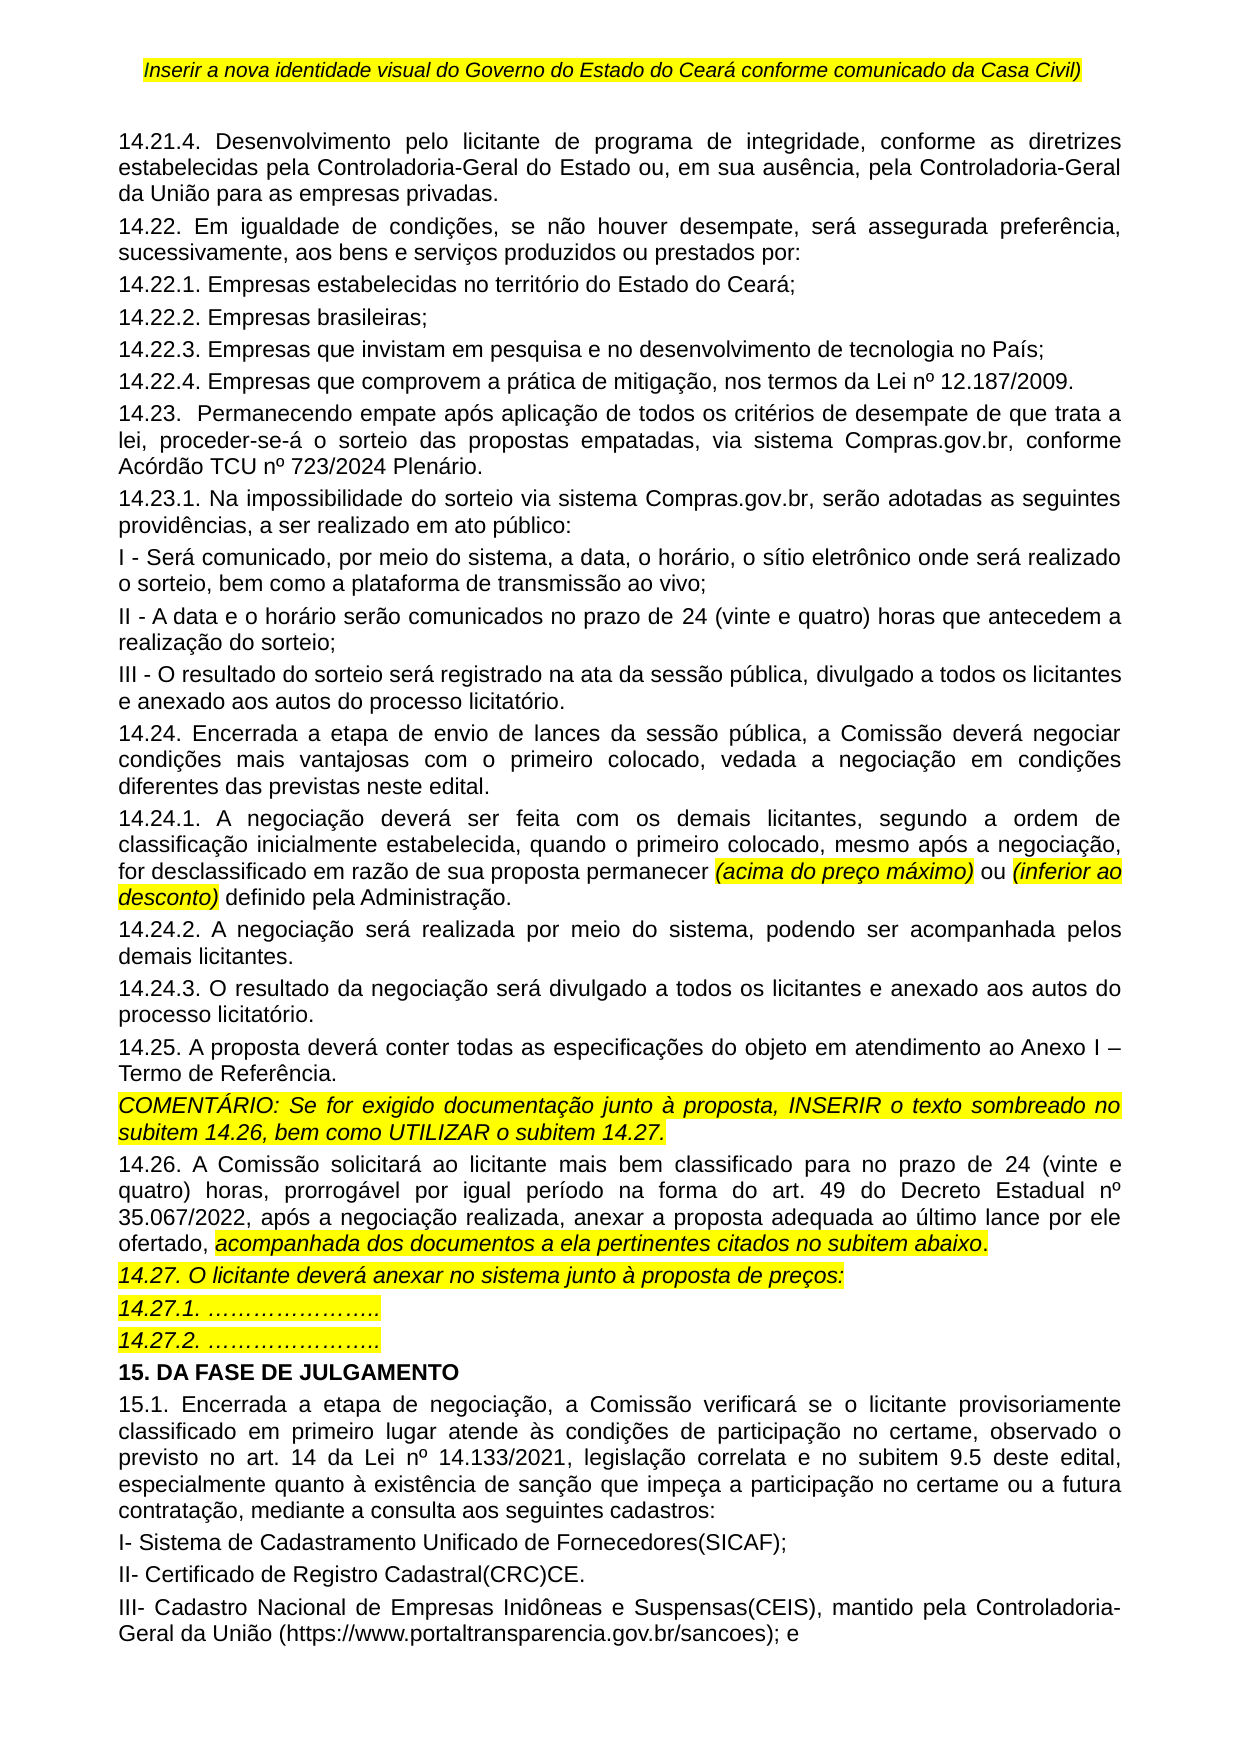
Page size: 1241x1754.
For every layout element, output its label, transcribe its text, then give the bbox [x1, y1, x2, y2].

text II - A data e o horário serão comunicados no prazo de 24 (vinte e quatro) horas que antecedem a realização do sorteio; [118, 603, 1122, 655]
text III - O resultado do sorteio será registrado na ata da sessão pública, divulgado a todos os licitantes e anexado aos autos do processo licitatório. [118, 661, 1122, 714]
text 14.22.3. Empresas que invistam em pesquisa e no desenvolvimento de tecnologia no País; [118, 336, 1122, 362]
text 15.1. Encerrada a etapa de negociação, a Comissão verificará se o licitante provisoriamente classificado em primeiro lugar atende às condições de participação no certame, observado o previsto no art. 14 da Lei nº 14.133/2021, legislação correlata e no subitem 9.5 deste edital, especialmente quanto à existência de sanção que impeça a participação no certame ou a futura contratação, mediante a consulta aos seguintes cadastros: [118, 1391, 1122, 1523]
text 14.22.4. Empresas que comprovem a prática de mitigação, nos termos da Lei nº 12.187/2009. [118, 368, 1122, 394]
text 14.22. Em igualdade de condições, se não houver desempate, será assegurada preferência, sucessivamente, aos bens e serviços produzidos ou prestados por: [118, 213, 1122, 265]
text 14.23.1. Na impossibilidade do sorteio via sistema Compras.gov.br, serão adotadas as seguintes providências, a ser realizado em ato público: [118, 485, 1122, 538]
text 14.22.2. Empresas brasileiras; [118, 303, 1122, 330]
text 14.24.2. A negociação será realizada por meio do sistema, podendo ser acompanhada pelos demais licitantes. [118, 916, 1122, 969]
text 15. DA FASE DE JULGAMENTO [118, 1359, 1122, 1386]
text I - Será comunicado, por meio do sistema, a data, o horário, o sítio eletrônico onde será realizado o sorteio, bem como a plataforma de transmissão ao vivo; [118, 544, 1122, 597]
list III- Cadastro Nacional de Empresas Inidôneas e Suspensas(CEIS), mantido pela Controladoria-Geral da União (https://www.portaltransparencia.gov.br/sancoes); e [118, 1594, 1122, 1646]
text 14.24.3. O resultado da negociação será divulgado a todos os licitantes e anexado aos autos do processo licitatório. [118, 975, 1122, 1028]
text 14.27. O licitante deverá anexar no sistema junto à proposta de preços: [118, 1262, 1122, 1289]
text 14.22.1. Empresas estabelecidas no território do Estado do Ceará; [118, 271, 1122, 298]
text 14.25. A proposta deverá conter todas as especificações do objeto em atendimento ao Anexo I – Termo de Referência. [118, 1034, 1122, 1086]
text 14.27.2. ………………….. [118, 1327, 1122, 1353]
text 14.27.1. ………………….. [118, 1294, 1122, 1321]
text 14.24. Encerrada a etapa de envio de lances da sessão pública, a Comissão deverá negociar condições mais vantajosas com o primeiro colocado, vedada a negociação em condições diferentes das previstas neste edital. [118, 720, 1122, 799]
text 14.26. A Comissão solicitará ao licitante mais bem classificado para no prazo de 24 (vinte e quatro) horas, prorrogável por igual período na forma do art. 49 do Decreto Estadual nº 35.067/2022, após a negociação realizada, anexar a proposta adequada ao último lance por ele ofertado, acompanhada dos documentos a ela pertinentes citados no subitem abaixo. [118, 1151, 1122, 1256]
text I- Sistema de Cadastramento Unificado de Fornecedores(SICAF); [118, 1529, 1122, 1556]
list II- Certificado de Registro Cadastral(CRC)CE. [118, 1561, 1122, 1588]
text 14.21.4. Desenvolvimento pelo licitante de programa de integridade, conforme as diretrizes estabelecidas pela Controladoria-Geral do Estado ou, em sua ausência, pela Controladoria-Geral da União para as empresas privadas. [118, 128, 1122, 207]
text COMENTÁRIO: Se for exigido documentação junto à proposta, INSERIR o texto sombreado no subitem 14.26, bem como UTILIZAR o subitem 14.27. [118, 1092, 1122, 1145]
text 14.24.1. A negociação deverá ser feita com os demais licitantes, segundo a ordem de classificação inicialmente estabelecida, quando o primeiro colocado, mesmo após a negociação, for desclassificado em razão de sua proposta permanecer (acima do preço máximo) ou (inferior ao desconto) definido pela Administração. [118, 805, 1122, 910]
text 14.23. Permanecendo empate após aplicação de todos os critérios de desempate de que trata a lei, proceder-se-á o sorteio das propostas empatadas, via sistema Compras.gov.br, conforme Acórdão TCU nº 723/2024 Plenário. [118, 400, 1122, 479]
